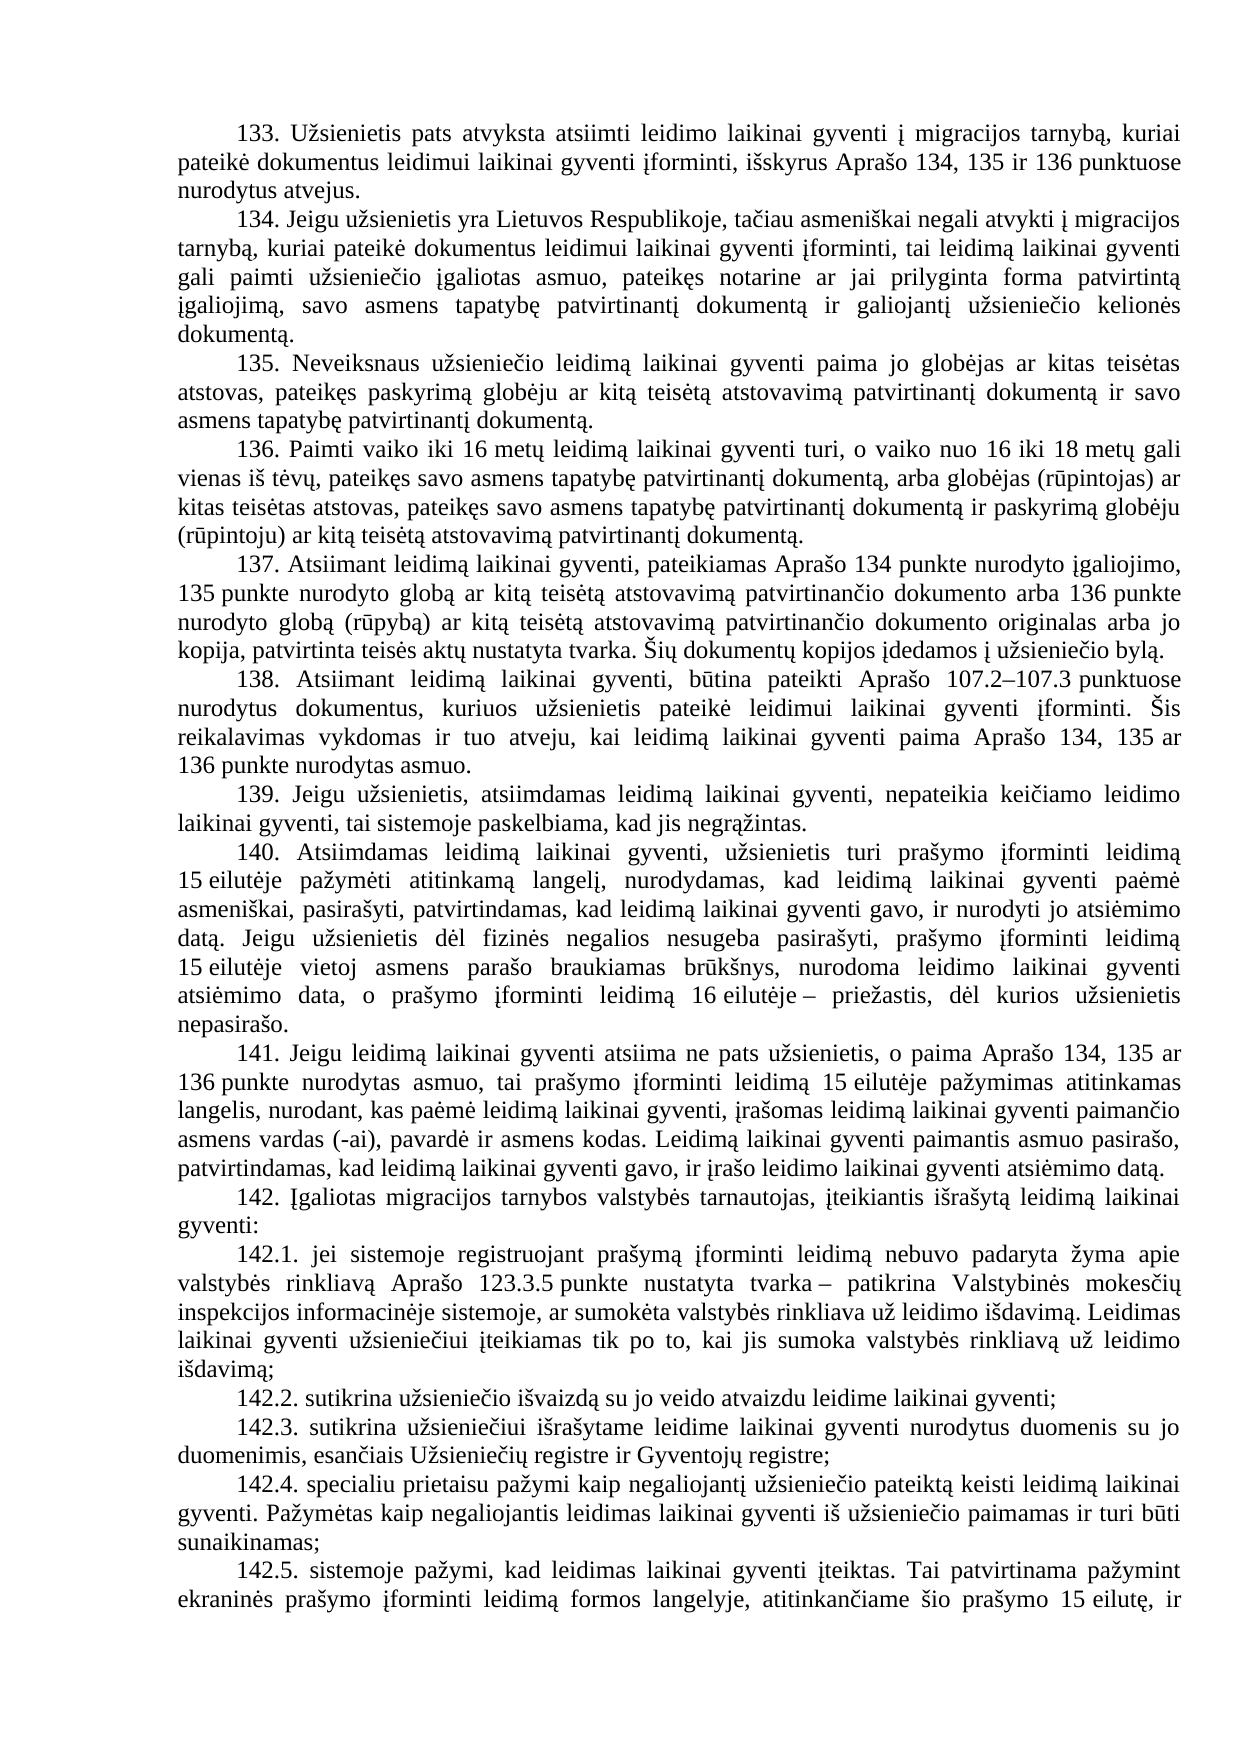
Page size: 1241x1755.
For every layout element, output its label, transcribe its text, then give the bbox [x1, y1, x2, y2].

text 139. Jeigu užsienietis, atsiimdamas leidimą laikinai gyventi, nepateikia keičiamo leidimo laikinai gyventi, tai sistemoje paskelbiama, kad jis negrąžintas. [177, 779, 1181, 837]
text 140. Atsiimdamas leidimą laikinai gyventi, užsienietis turi prašymo įforminti leidimą 15 eilutėje pažymėti atitinkamą langelį, nurodydamas, kad leidimą laikinai gyventi paėmė asmeniškai, pasirašyti, patvirtindamas, kad leidimą laikinai gyventi gavo, ir nurodyti jo atsiėmimo datą. Jeigu užsienietis dėl fizinės negalios nesugeba pasirašyti, prašymo įforminti leidimą 15 eilutėje vietoj asmens parašo braukiamas brūkšnys, nurodoma leidimo laikinai gyventi atsiėmimo data, o prašymo įforminti leidimą 16 eilutėje – priežastis, dėl kurios užsienietis nepasirašo. [177, 837, 1181, 1038]
text 142. Įgaliotas migracijos tarnybos valstybės tarnautojas, įteikiantis išrašytą leidimą laikinai gyventi: [177, 1182, 1181, 1239]
text 133. Užsienietis pats atvyksta atsiimti leidimo laikinai gyventi į migracijos tarnybą, kuriai pateikė dokumentus leidimui laikinai gyventi įforminti, išskyrus Aprašo 134, 135 ir 136 punktuose nurodytus atvejus. [177, 118, 1181, 204]
text 134. Jeigu užsienietis yra Lietuvos Respublikoje, tačiau asmeniškai negali atvykti į migracijos tarnybą, kuriai pateikė dokumentus leidimui laikinai gyventi įforminti, tai leidimą laikinai gyventi gali paimti užsieniečio įgaliotas asmuo, pateikęs notarine ar jai prilyginta forma patvirtintą įgaliojimą, savo asmens tapatybę patvirtinantį dokumentą ir galiojantį užsieniečio kelionės dokumentą. [177, 204, 1181, 348]
text 142.2. sutikrina užsieniečio išvaizdą su jo veido atvaizdu leidime laikinai gyventi; [177, 1383, 1181, 1412]
text 142.3. sutikrina užsieniečiui išrašytame leidime laikinai gyventi nurodytus duomenis su jo duomenimis, esančiais Užsieniečių registre ir Gyventojų registre; [177, 1412, 1181, 1469]
text 141. Jeigu leidimą laikinai gyventi atsiima ne pats užsienietis, o paima Aprašo 134, 135 ar 136 punkte nurodytas asmuo, tai prašymo įforminti leidimą 15 eilutėje pažymimas atitinkamas langelis, nurodant, kas paėmė leidimą laikinai gyventi, įrašomas leidimą laikinai gyventi paimančio asmens vardas (-ai), pavardė ir asmens kodas. Leidimą laikinai gyventi paimantis asmuo pasirašo, patvirtindamas, kad leidimą laikinai gyventi gavo, ir įrašo leidimo laikinai gyventi atsiėmimo datą. [177, 1038, 1181, 1182]
text 138. Atsiimant leidimą laikinai gyventi, būtina pateikti Aprašo 107.2–107.3 punktuose nurodytus dokumentus, kuriuos užsienietis pateikė leidimui laikinai gyventi įforminti. Šis reikalavimas vykdomas ir tuo atveju, kai leidimą laikinai gyventi paima Aprašo 134, 135 ar 136 punkte nurodytas asmuo. [177, 664, 1181, 779]
text 136. Paimti vaiko iki 16 metų leidimą laikinai gyventi turi, o vaiko nuo 16 iki 18 metų gali vienas iš tėvų, pateikęs savo asmens tapatybę patvirtinantį dokumentą, arba globėjas (rūpintojas) ar kitas teisėtas atstovas, pateikęs savo asmens tapatybę patvirtinantį dokumentą ir paskyrimą globėju (rūpintoju) ar kitą teisėtą atstovavimą patvirtinantį dokumentą. [177, 434, 1181, 549]
text 142.1. jei sistemoje registruojant prašymą įforminti leidimą nebuvo padaryta žyma apie valstybės rinkliavą Aprašo 123.3.5 punkte nustatyta tvarka – patikrina Valstybinės mokesčių inspekcijos informacinėje sistemoje, ar sumokėta valstybės rinkliava už leidimo išdavimą. Leidimas laikinai gyventi užsieniečiui įteikiamas tik po to, kai jis sumoka valstybės rinkliavą už leidimo išdavimą; [177, 1239, 1181, 1383]
text 142.5. sistemoje pažymi, kad leidimas laikinai gyventi įteiktas. Tai patvirtinama pažymint ekraninės prašymo įforminti leidimą formos langelyje, atitinkančiame šio prašymo 15 eilutę, ir [177, 1556, 1181, 1613]
text 135. Neveiksnaus užsieniečio leidimą laikinai gyventi paima jo globėjas ar kitas teisėtas atstovas, pateikęs paskyrimą globėju ar kitą teisėtą atstovavimą patvirtinantį dokumentą ir savo asmens tapatybę patvirtinantį dokumentą. [177, 348, 1181, 434]
text 137. Atsiimant leidimą laikinai gyventi, pateikiamas Aprašo 134 punkte nurodyto įgaliojimo, 135 punkte nurodyto globą ar kitą teisėtą atstovavimą patvirtinančio dokumento arba 136 punkte nurodyto globą (rūpybą) ar kitą teisėtą atstovavimą patvirtinančio dokumento originalas arba jo kopija, patvirtinta teisės aktų nustatyta tvarka. Šių dokumentų kopijos įdedamos į užsieniečio bylą. [177, 549, 1181, 664]
text 142.4. specialiu prietaisu pažymi kaip negaliojantį užsieniečio pateiktą keisti leidimą laikinai gyventi. Pažymėtas kaip negaliojantis leidimas laikinai gyventi iš užsieniečio paimamas ir turi būti sunaikinamas; [177, 1469, 1181, 1556]
